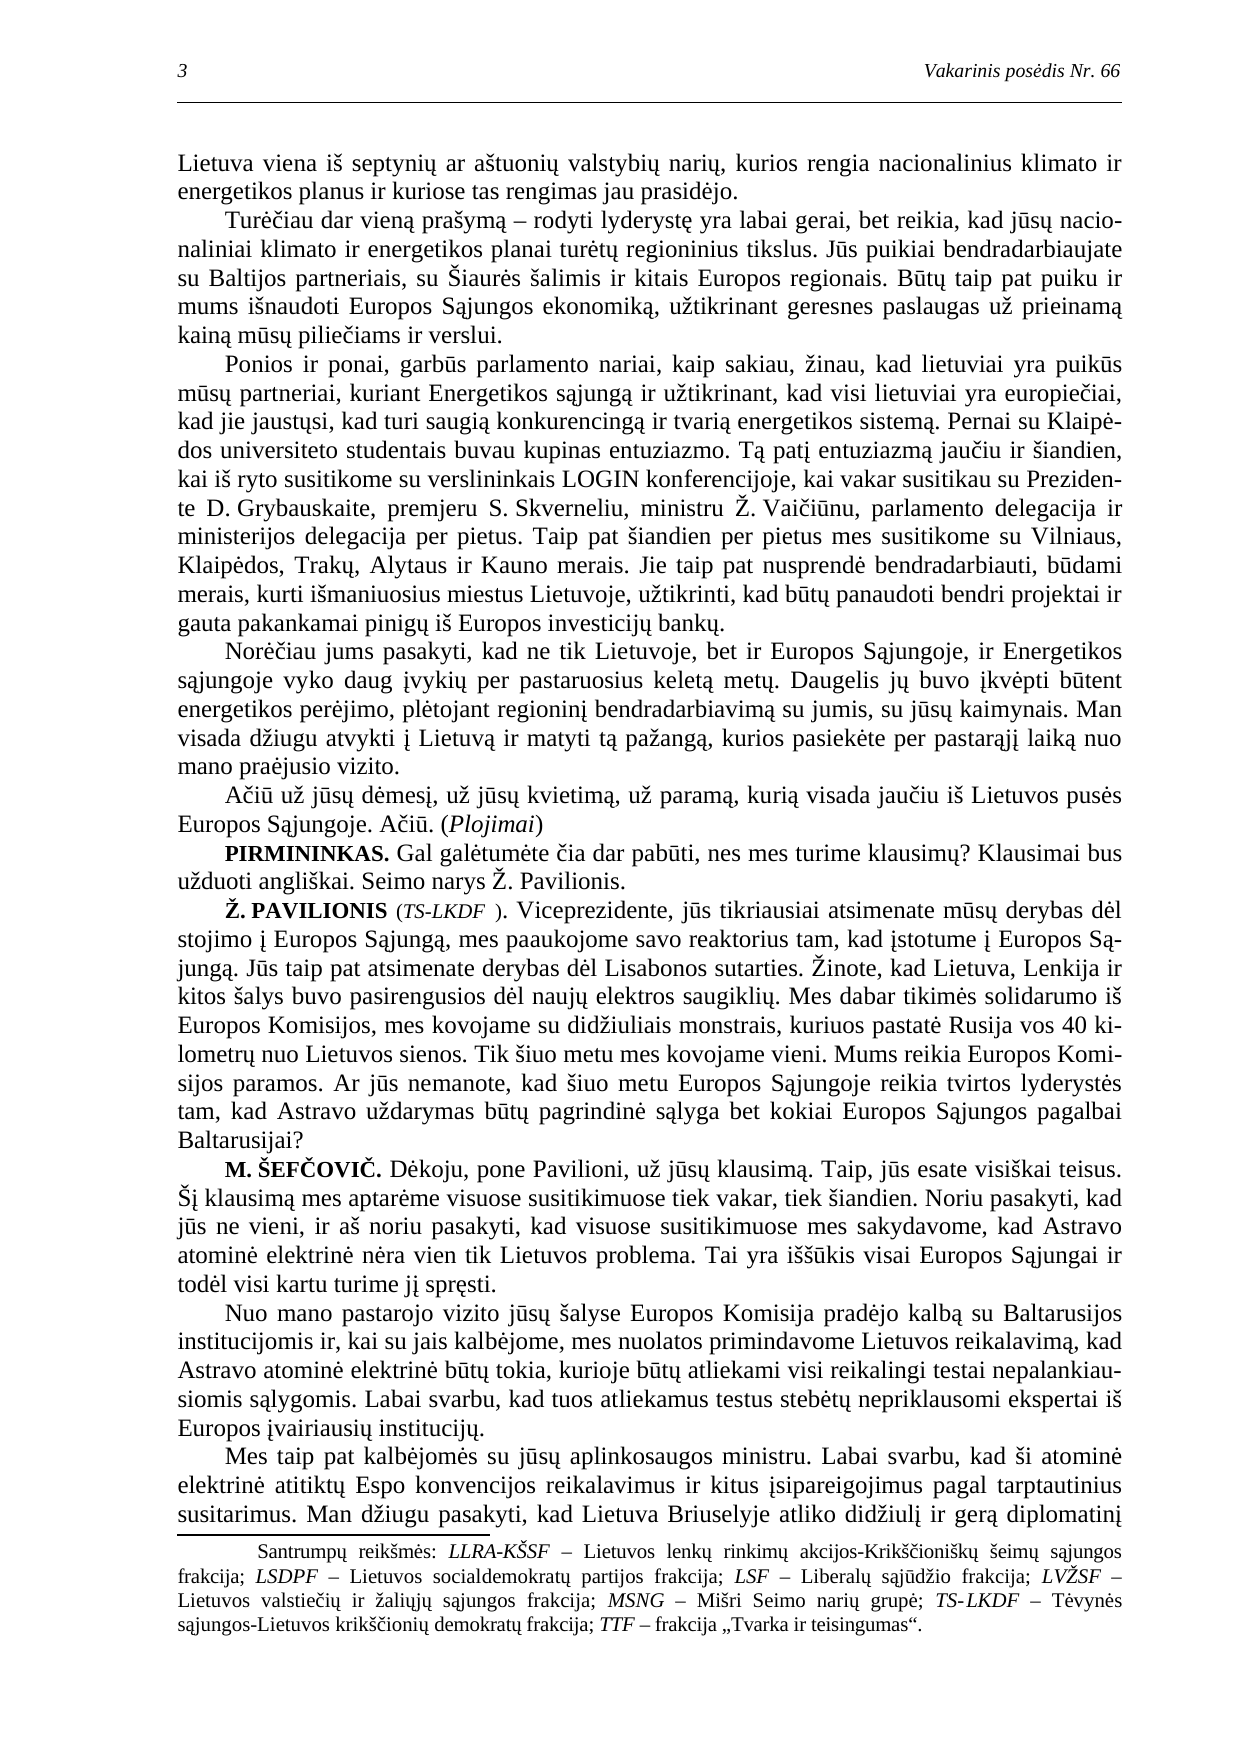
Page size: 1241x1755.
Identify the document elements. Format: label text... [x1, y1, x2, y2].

text PIRMININKAS. Gal ga­lė­tu­mė­te čia dar pa­bū­ti, nes mes tu­ri­me klau­si­mų? Klau­si­mai bus už­duo­ti an­gliš­kai. Sei­mo na­rys Ž. Pa­vi­lio­nis. [177, 838, 1122, 895]
text Lie­tu­va vie­na iš sep­ty­nių ar aš­tuo­nių vals­ty­bių na­rių, ku­rios ren­gia na­cio­na­li­nius kli­ma­to ir ener­ge­ti­kos pla­nus ir ku­rio­se tas ren­gi­mas jau pra­si­dė­jo. [177, 148, 1122, 205]
text Po­nios ir po­nai, gar­būs par­la­men­to na­riai, kaip sa­kiau, ži­nau, kad lie­tu­viai yra pui­kūs mū­sų part­ne­riai, ku­riant Ener­ge­ti­kos są­jun­gą ir už­tik­ri­nant, kad vi­si lie­tu­viai yra eu­ro­pie­čiai, kad jie jaus­tų­si, kad tu­ri sau­gią kon­ku­ren­cin­gą ir tvar­ią ener­ge­ti­kos sis­te­mą. Per­nai su Klai­pė­dos uni­ver­si­te­to stu­den­tais bu­vau ku­pi­nas en­tu­ziaz­mo. Tą pa­tį en­tu­ziaz­mą jau­čiu ir šian­dien, kai iš ry­to su­si­ti­ko­me su ver­sli­nin­kais LOGIN kon­fe­ren­ci­jo­je, kai va­kar su­si­ti­kau su Pre­zi­den­te D. Gry­baus­kai­te, prem­je­ru S. Skver­ne­liu, mi­nist­ru Ž. Vai­čiū­nu, par­la­men­to de­le­ga­ci­ja ir mi­nis­te­ri­jos de­le­ga­ci­ja per pie­tus. Taip pat šian­dien per pie­tus mes su­si­ti­ko­me su Vil­niaus, Klai­pė­dos, Tra­kų, Aly­taus ir Kau­no me­rais. Jie taip pat nu­spren­dė ben­dra­dar­biau­ti, bū­da­mi me­rais, kur­ti iš­ma­niuo­sius mies­tus Lie­tu­vo­je, už­tik­rin­ti, kad bū­tų pa­nau­do­ti ben­dri pro­jek­tai ir gau­ta pa­kan­ka­mai pi­ni­gų iš Eu­ro­pos in­ves­ti­ci­jų ban­kų. [177, 349, 1122, 636]
text Tu­rė­čiau dar vie­ną pra­šy­mą – ro­dy­ti ly­de­rys­tę yra la­bai ge­rai, bet rei­kia, kad jū­sų na­cio­na­li­niai kli­ma­to ir ener­ge­ti­kos pla­nai tu­rė­tų re­gio­ni­nius tiks­lus. Jūs pui­kiai ben­dra­dar­biau­ja­te su Bal­ti­jos part­ne­riais, su Šiau­rės ša­li­mis ir ki­tais Eu­ro­pos re­gio­nais. Bū­tų taip pat pui­ku ir mums iš­nau­do­ti Eu­ro­pos Są­jun­gos eko­no­mi­ką, už­tik­ri­nant ge­res­nes pa­slau­gas už pri­ei­na­mą kai­ną mū­sų pi­lie­čiams ir ver­slui. [177, 205, 1122, 349]
text Nuo ma­no pas­taro­jo vi­zi­to jū­sų ša­ly­se Eu­ro­pos Ko­mi­si­ja pra­dė­jo kal­bą su Bal­ta­ru­si­jos ins­ti­tu­ci­jo­mis ir, kai su jais kal­bė­jo­me, mes nuo­la­tos pri­min­da­vo­me Lie­tu­vos rei­ka­la­vi­mą, kad Ast­ra­vo ato­mi­nė elek­tri­nė bū­tų to­kia, ku­rio­je bū­tų at­lie­ka­mi vi­si rei­ka­lin­gi tes­tai ne­pa­lan­kiau­sio­mis są­ly­go­mis. La­bai svar­bu, kad tuos at­lie­ka­mus tes­tus ste­bė­tų ne­pri­klau­so­mi eks­per­tai iš Eu­ro­pos įvai­riau­sių ins­ti­tu­ci­jų. [177, 1298, 1122, 1441]
text Santrumpų reikšmės: LLRA-KŠSF – Lietuvos lenkų rinkimų akcijos-Krikščioniškų šeimų sąjungos frakcija; LSDPF – Lietuvos social­demokratų partijos frakcija; LSF – Liberalų sąjūdžio frakcija; LVŽSF – Lietuvos valstiečių ir žaliųjų sąjungos frakcija; MSNG – Mišri Seimo narių grupė; TS‑LKDF – Tėvynės sąjungos-Lietuvos krikščionių demokratų frakcija; TTF – frakcija „Tvarka ir teisingumas“. [177, 1535, 1122, 1636]
text Ž. PAVILIONIS (TS-LKDF). Vi­ce­pre­zi­den­te, jūs tik­riau­siai at­si­me­na­te mū­sų de­ry­bas dėl sto­ji­mo į Eu­ro­pos Są­jun­gą, mes pa­au­ko­jo­me sa­vo re­ak­to­rius tam, kad įsto­tu­me į Eu­ro­pos Są­jun­gą. Jūs taip pat at­si­me­na­te de­ry­bas dėl Li­sa­bo­nos su­tar­ties. Ži­no­te, kad Lie­tu­va, Len­ki­ja ir ki­tos ša­lys bu­vo pa­si­ren­gu­sios dėl nau­jų elek­tros sau­gik­lių. Mes da­bar ti­ki­mės so­li­da­ru­mo iš Eu­ro­pos Ko­mi­si­jos, mes ko­vo­ja­me su di­džiu­liais monst­rais, ku­riuos pa­sta­tė Ru­si­ja vos 40 ki­lo­met­rų nuo Lie­tu­vos sie­nos. Tik šiuo me­tu mes ko­vo­ja­me vie­ni. Mums rei­kia Eu­ro­pos Ko­mi­si­jos pa­ra­mos. Ar jūs ne­ma­no­te, kad šiuo me­tu Eu­ro­pos Są­jun­go­je rei­kia tvir­tos ly­de­rys­tės tam, kad Ast­ra­vo už­da­ry­mas bū­tų pa­grin­di­nė są­ly­ga bet ko­kiai Eu­ro­pos Są­jun­gos pa­gal­bai Bal­ta­ru­si­jai? [177, 895, 1122, 1154]
text Mes taip pat kal­bė­jo­mės su jū­sų ap­lin­ko­sau­gos mi­nist­ru. La­bai svar­bu, kad ši ato­mi­nė elek­tri­nė ati­tik­tų Espo kon­ven­ci­jos rei­ka­la­vi­mus ir ki­tus įsi­pa­rei­go­ji­mus pa­gal tarp­tau­ti­nius su­si­ta­ri­mus. Man džiu­gu pa­sa­ky­ti, kad Lie­tu­va Briu­se­ly­je at­li­ko di­džiu­lį ir ge­rą di­plo­ma­ti­nį [177, 1441, 1122, 1528]
text Ačiū už jū­sų dė­me­sį, už jū­sų kvie­ti­mą, už pa­ra­mą, ku­rią vi­sa­da jau­čiu iš Lie­tu­vos pu­sės Eu­ro­pos Są­jun­go­je. Ačiū. (Plo­ji­mai) [177, 780, 1122, 838]
text No­rė­čiau jums pa­sa­ky­ti, kad ne tik Lie­tu­vo­je, bet ir Eu­ro­pos Są­jun­go­je, ir Ener­ge­ti­kos są­jun­go­je vy­ko daug įvy­kių per pas­ta­ruo­sius ke­le­tą me­tų. Dau­ge­lis jų bu­vo įkvėp­ti bū­tent ener­ge­ti­kos per­ėji­mo, plė­to­jant re­gio­ni­nį ben­dra­dar­bia­vi­mą su ju­mis, su jū­sų kai­my­nais. Man vi­sa­da džiu­gu at­vyk­ti į Lie­tu­vą ir ma­ty­ti tą pa­žan­gą, ku­rios pa­sie­kė­te per pas­ta­rą­jį lai­ką nuo ma­no pra­ėjusio vi­zi­to. [177, 636, 1122, 780]
text M. ŠEFČOVIČ. Dė­ko­ju, po­ne Pa­vi­lio­ni, už jū­sų klau­si­mą. Taip, jūs esa­te vi­siš­kai tei­sus. Šį klau­si­mą mes ap­ta­rė­me vi­suo­se su­si­ti­ki­muo­se tiek va­kar, tiek šian­dien. No­riu pa­sa­ky­ti, kad jūs ne vie­ni, ir aš no­riu pa­sa­ky­ti, kad vi­suo­se su­si­ti­ki­muo­se mes sa­ky­da­vo­me, kad Ast­ra­vo ato­mi­nė elek­tri­nė nė­ra vien tik Lie­tu­vos pro­ble­ma. Tai yra iš­šū­kis vi­sai Eu­ro­pos Są­jun­gai ir to­dėl vi­si kar­tu tu­ri­me jį spręs­ti. [177, 1154, 1122, 1298]
